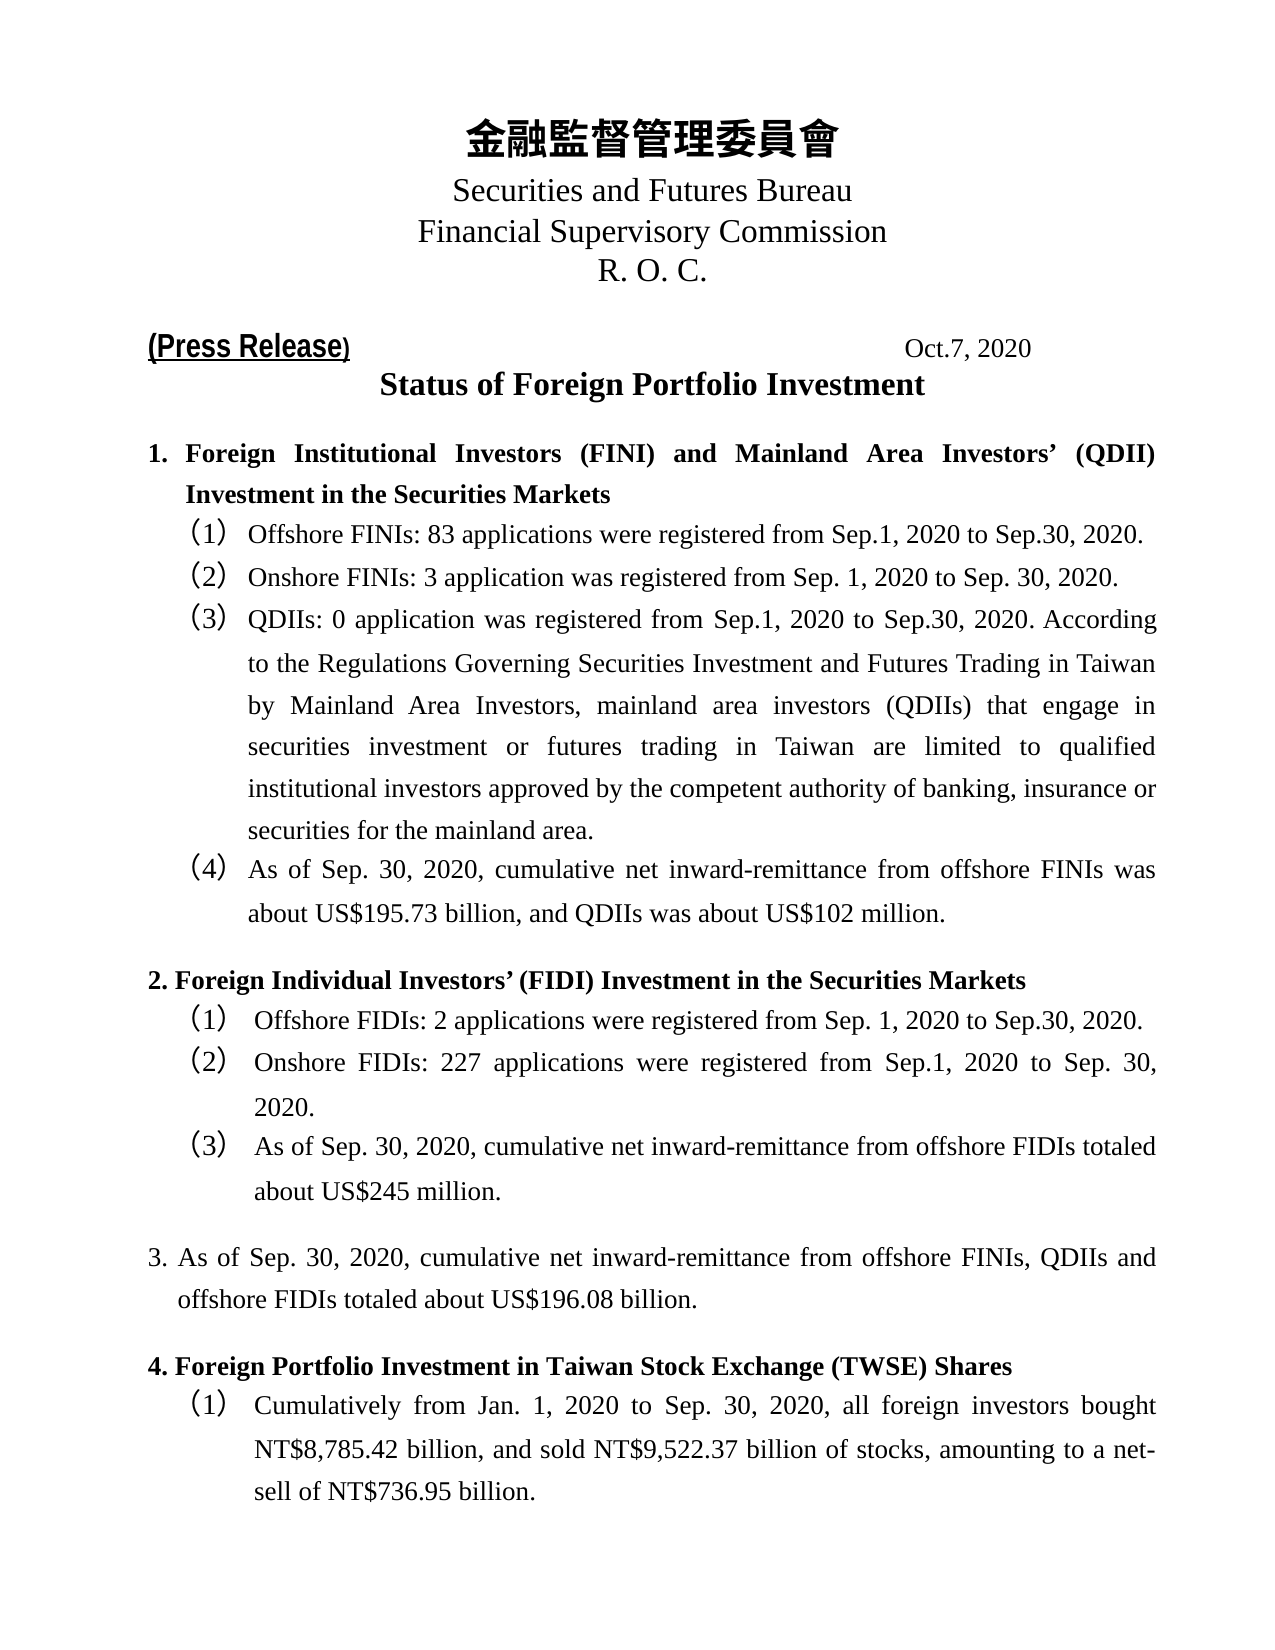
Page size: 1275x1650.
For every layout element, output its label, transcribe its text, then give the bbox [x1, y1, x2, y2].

text 4. Foreign Portfolio Investment in Taiwan Stock Exchange (TWSE) Shares [148, 1339, 1157, 1381]
text 2. Foreign Individual Investors’ (FIDI) Investment in the Securities Markets [148, 954, 1157, 996]
list As of Sep. 30, 2020, cumulative net inward-remittance from offshore FIDIs totaled about US$245 million. [173, 1122, 1157, 1206]
list Offshore FIDIs: 2 applications were registered from Sep. 1, 2020 to Sep.30, 2020. [173, 996, 1157, 1038]
text Securities and Futures Bureau [148, 167, 1157, 208]
list QDIIs: 0 application was registered from Sep.1, 2020 to Sep.30, 2020. According to the Regulations Governing Securities Investment and Futures Trading in Taiwan by Mainland Area Investors, mainland area investors (QDIIs) that engage in securities investment or futures trading in Taiwan are limited to qualified institutional investors approved by the competent authority of banking, insurance or securities for the mainland area. [173, 594, 1157, 845]
text (Press Release) Oct.7, 2020 [148, 326, 1157, 364]
text Status of Foreign Portfolio Investment [148, 364, 1157, 402]
subtitle R. O. C. [148, 250, 1157, 288]
list Onshore FIDIs: 227 applications were registered from Sep.1, 2020 to Sep. 30, 2020. [173, 1038, 1157, 1122]
text 金融監督管理委員會 [148, 106, 1157, 167]
subtitle Financial Supervisory Commission [148, 208, 1157, 250]
list Foreign Institutional Investors (FINI) and Mainland Area Investors’ (QDII) Investment in the Securities Markets [148, 426, 1157, 510]
list Cumulatively from Jan. 1, 2020 to Sep. 30, 2020, all foreign investors bought NT$8,785.42 billion, and sold NT$9,522.37 billion of stocks, amounting to a net-sell of NT$736.95 billion. [173, 1381, 1157, 1506]
list As of Sep. 30, 2020, cumulative net inward-remittance from offshore FINIs was about US$195.73 billion, and QDIIs was about US$102 million. [173, 845, 1157, 929]
list Onshore FINIs: 3 application was registered from Sep. 1, 2020 to Sep. 30, 2020. [173, 552, 1157, 594]
list Offshore FINIs: 83 applications were registered from Sep.1, 2020 to Sep.30, 2020. [173, 510, 1157, 552]
text 3. As of Sep. 30, 2020, cumulative net inward-remittance from offshore FINIs, QDIIs and offshore FIDIs totaled about US$196.08 billion. [148, 1231, 1157, 1314]
